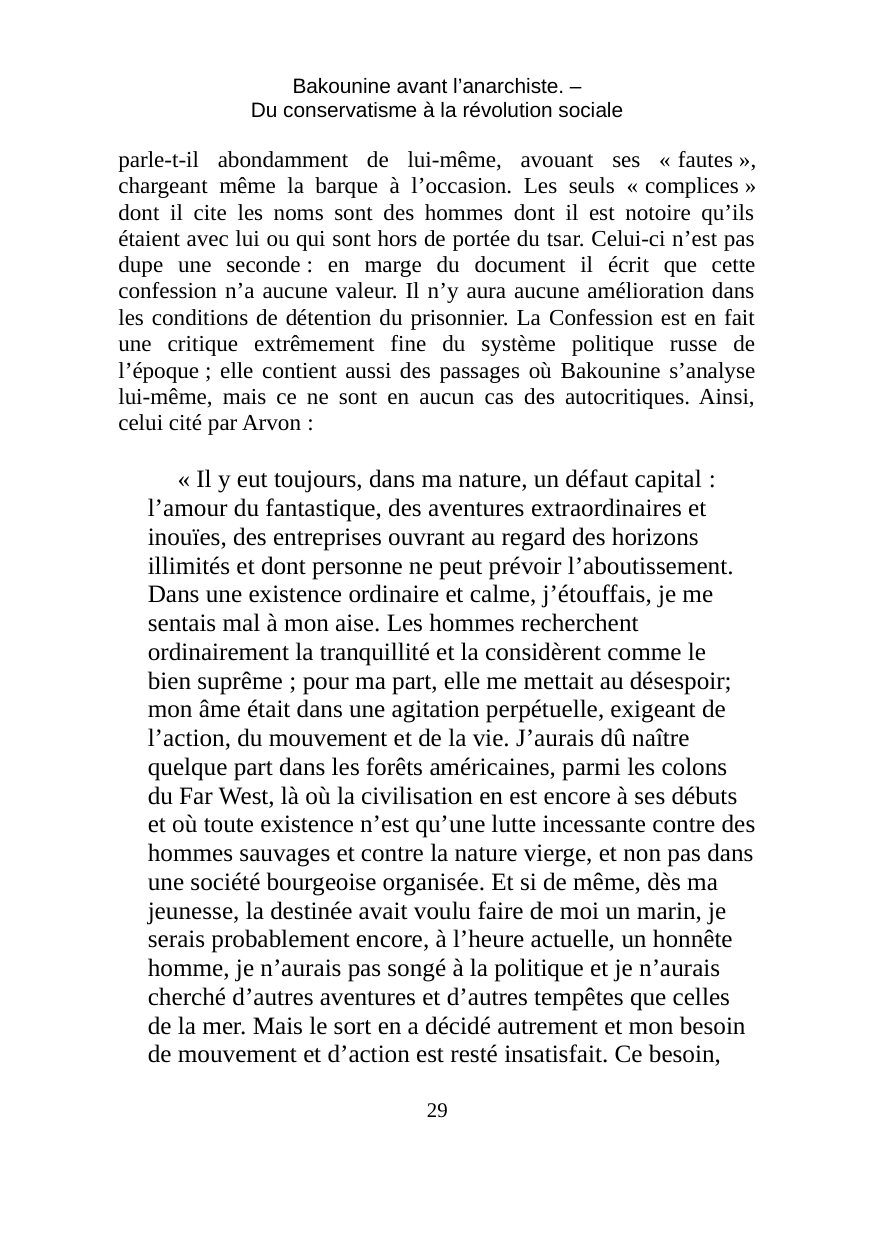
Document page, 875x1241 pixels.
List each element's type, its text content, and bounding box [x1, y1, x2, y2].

text « Il y eut toujours, dans ma nature, un défaut capital : l’amour du fantastique, des aventures extraordinaires et inouïes, des entreprises ouvrant au regard des horizons illimités et dont personne ne peut prévoir l’aboutissement. Dans une existence ordinaire et calme, j’étouffais, je me sentais mal à mon aise. Les hommes recherchent ordinairement la tranquillité et la considèrent comme le bien suprême ; pour ma part, elle me mettait au désespoir; mon âme était dans une agitation perpétuelle, exigeant de l’action, du mouvement et de la vie. J’aurais dû naître quelque part dans les forêts américaines, parmi les colons du Far West, là où la civilisation en est encore à ses débuts et où toute existence n’est qu’une lutte incessante contre des hommes sauvages et contre la nature vierge, et non pas dans une société bourgeoise organisée. Et si de même, dès ma jeunesse, la destinée avait voulu faire de moi un marin, je serais probablement encore, à l’heure actuelle, un honnête homme, je n’aurais pas songé à la politique et je n’aurais cherché d’autres aventures et d’autres tempêtes que celles de la mer. Mais le sort en a décidé autrement et mon besoin de mouvement et d’action est resté insatisfait. Ce besoin, [148, 464, 756, 1068]
text parle-t-il abondamment de lui-même, avouant ses « fautes », chargeant même la barque à l’occasion. Les seuls « complices » dont il cite les noms sont des hommes dont il est notoire qu’ils étaient avec lui ou qui sont hors de portée du tsar. Celui-ci n’est pas dupe une seconde : en marge du document il écrit que cette confession n’a aucune valeur. Il n’y aura aucune amélioration dans les conditions de détention du prisonnier. La Confession est en fait une critique extrêmement fine du système politique russe de l’époque ; elle contient aussi des passages où Bakounine s’analyse lui-même, mais ce ne sont en aucun cas des autocritiques. Ainsi, celui cité par Arvon : [118, 146, 756, 436]
